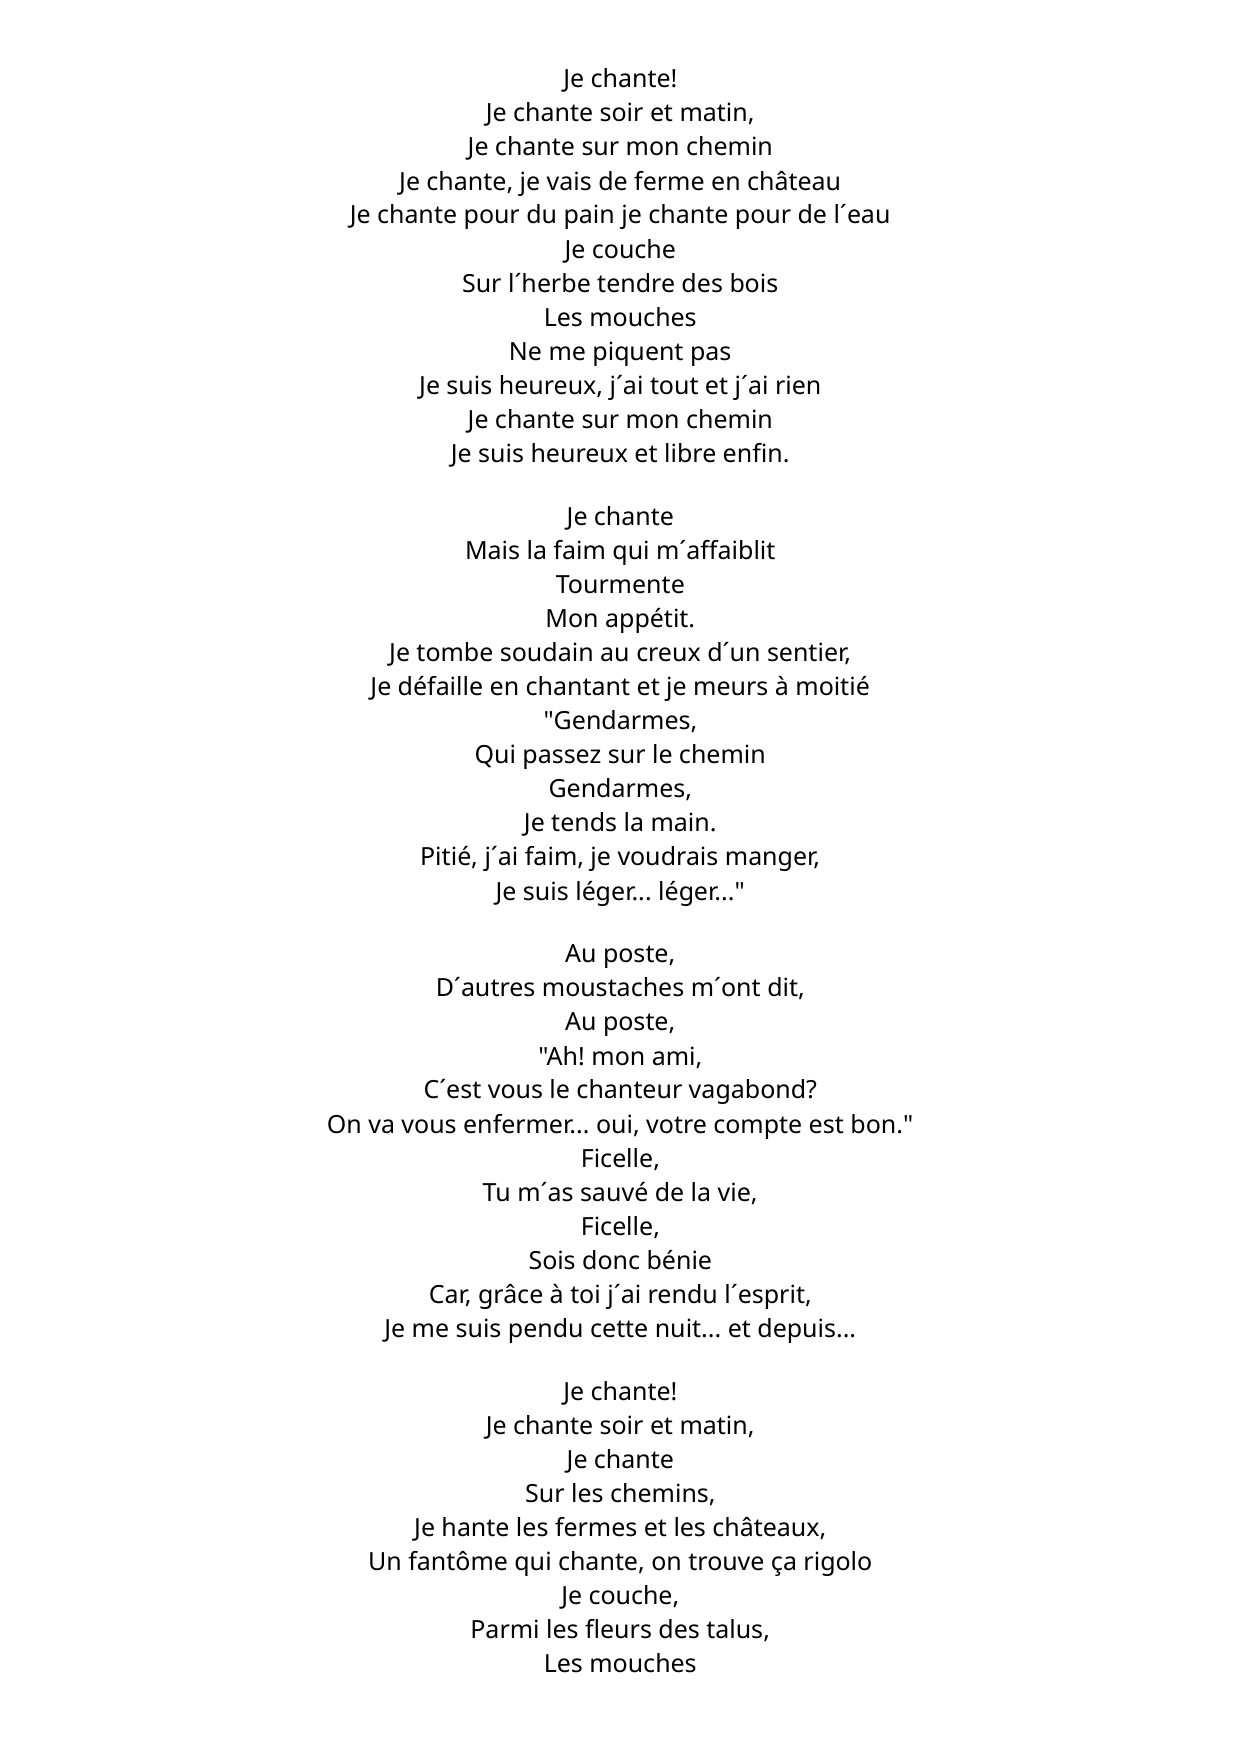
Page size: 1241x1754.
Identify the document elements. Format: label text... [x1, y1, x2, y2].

text Je chante! Je chante soir et matin, Je chante sur mon chemin Je chante, je vais de ferme en château Je chante pour du pain je chante pour de l´eau Je couche Sur l´herbe tendre des bois Les mouches Ne me piquent pas Je suis heureux, j´ai tout et j´ai rien Je chante sur mon chemin Je suis heureux et libre enfin. Je chante Mais la faim qui m´affaiblit Tourmente Mon appétit. Je tombe soudain au creux d´un sentier, Je défaille en chantant et je meurs à moitié "Gendarmes, Qui passez sur le chemin Gendarmes, Je tends la main. Pitié, j´ai faim, je voudrais manger, Je suis léger... léger..." Au poste, D´autres moustaches m´ont dit, Au poste, "Ah! mon ami, C´est vous le chanteur vagabond? On va vous enfermer... oui, votre compte est bon." Ficelle, Tu m´as sauvé de la vie, Ficelle, Sois donc bénie Car, grâce à toi j´ai rendu l´esprit, Je me suis pendu cette nuit... et depuis... Je chante! Je chante soir et matin, Je chante Sur les chemins, Je hante les fermes et les châteaux, Un fantôme qui chante, on trouve ça rigolo Je couche, Parmi les fleurs des talus, Les mouches [118, 61, 1122, 1680]
